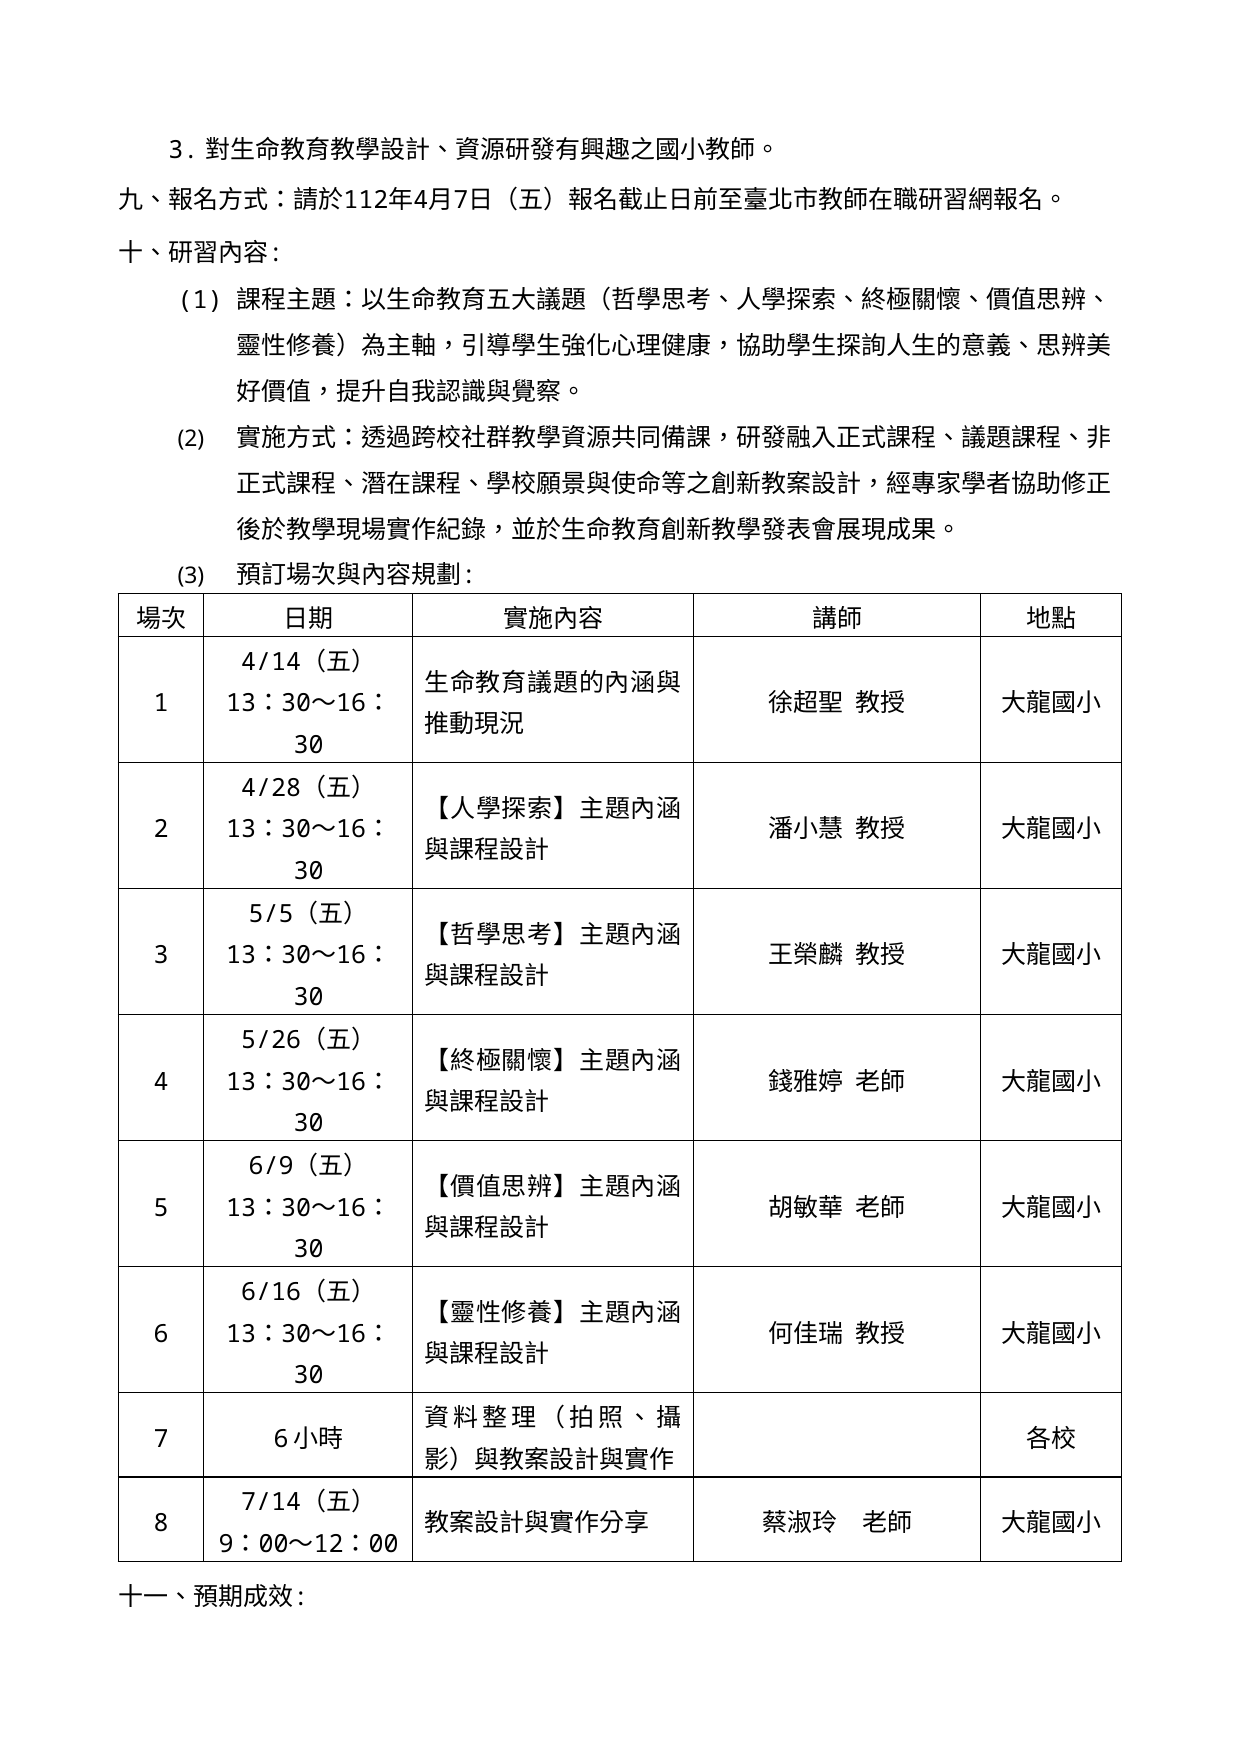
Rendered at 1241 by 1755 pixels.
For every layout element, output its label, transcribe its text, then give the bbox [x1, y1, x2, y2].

text 十、研習內容: [118, 218, 1122, 272]
table_cell 【人學探索】主題內涵與課程設計 [413, 763, 693, 888]
table_cell 6/9（五） 13：30～16：30 [204, 1141, 412, 1266]
list 對生命教育教學設計、資源研發有興趣之國小教師。 [168, 118, 1122, 168]
table_header 場次 [119, 594, 203, 636]
table_cell 6小時 [204, 1393, 412, 1476]
table_cell 潘小慧 教授 [694, 763, 980, 888]
table_cell 錢雅婷 老師 [694, 1015, 980, 1140]
table_header 講師 [694, 594, 980, 636]
table_cell 各校 [981, 1393, 1121, 1476]
table_cell 4/14（五） 13：30～16：30 [204, 637, 412, 762]
table_cell 大龍國小 [981, 1478, 1121, 1561]
table_cell 蔡淑玲 老師 [694, 1478, 980, 1561]
table_cell 5 [119, 1141, 203, 1266]
list 實施方式：透過跨校社群教學資源共同備課，研發融入正式課程、議題課程、非正式課程、潛在課程、學校願景與使命等之創新教案設計，經專家學者協助修正後於教學現場實作紀錄，並於生命教育創新教學發表會展現成果。 [177, 410, 1122, 547]
table_cell 7/14（五） 9：00～12：00 [204, 1478, 412, 1561]
table_cell 8 [119, 1478, 203, 1561]
list 課程主題：以生命教育五大議題（哲學思考、人學探索、終極關懷、價值思辨、靈性修養）為主軸，引導學生強化心理健康，協助學生探詢人生的意義、思辨美好價值，提升自我認識與覺察。 [177, 272, 1122, 410]
table_cell 7 [119, 1393, 203, 1476]
table_cell 大龍國小 [981, 1141, 1121, 1266]
text 九、報名方式：請於112年4月7日（五）報名截止日前至臺北市教師在職研習網報名。 [118, 168, 1122, 218]
table_cell 1 [119, 637, 203, 762]
table_cell 胡敏華 老師 [694, 1141, 980, 1266]
table_cell 王榮麟 教授 [694, 889, 980, 1014]
table_cell 教案設計與實作分享 [413, 1478, 693, 1561]
table_header 實施內容 [413, 594, 693, 636]
table_cell 4/28（五） 13：30～16：30 [204, 763, 412, 888]
table_cell 資料整理（拍照、攝影）與教案設計與實作 [413, 1393, 693, 1476]
table_cell 大龍國小 [981, 763, 1121, 888]
table_cell [694, 1393, 980, 1476]
table_cell 生命教育議題的內涵與推動現況 [413, 637, 693, 762]
table_cell 2 [119, 763, 203, 888]
table_cell 大龍國小 [981, 1015, 1121, 1140]
table_header 地點 [981, 594, 1121, 636]
table_cell 徐超聖 教授 [694, 637, 980, 762]
table_cell 3 [119, 889, 203, 1014]
table_cell 【價值思辨】主題內涵與課程設計 [413, 1141, 693, 1266]
table_cell 5/5（五） 13：30～16：30 [204, 889, 412, 1014]
table_cell 【靈性修養】主題內涵與課程設計 [413, 1267, 693, 1392]
table_cell 4 [119, 1015, 203, 1140]
text 十一、預期成效: [118, 1562, 1122, 1616]
table_cell 6/16（五） 13：30～16：30 [204, 1267, 412, 1392]
table_cell 何佳瑞 教授 [694, 1267, 980, 1392]
table_cell 【哲學思考】主題內涵與課程設計 [413, 889, 693, 1014]
table_cell 【終極關懷】主題內涵與課程設計 [413, 1015, 693, 1140]
table_cell 大龍國小 [981, 637, 1121, 762]
list 預訂場次與內容規劃: [177, 547, 1122, 593]
table_cell 大龍國小 [981, 889, 1121, 1014]
table_cell 6 [119, 1267, 203, 1392]
table_header 日期 [204, 594, 412, 636]
table_cell 大龍國小 [981, 1267, 1121, 1392]
table_cell 5/26（五） 13：30～16：30 [204, 1015, 412, 1140]
